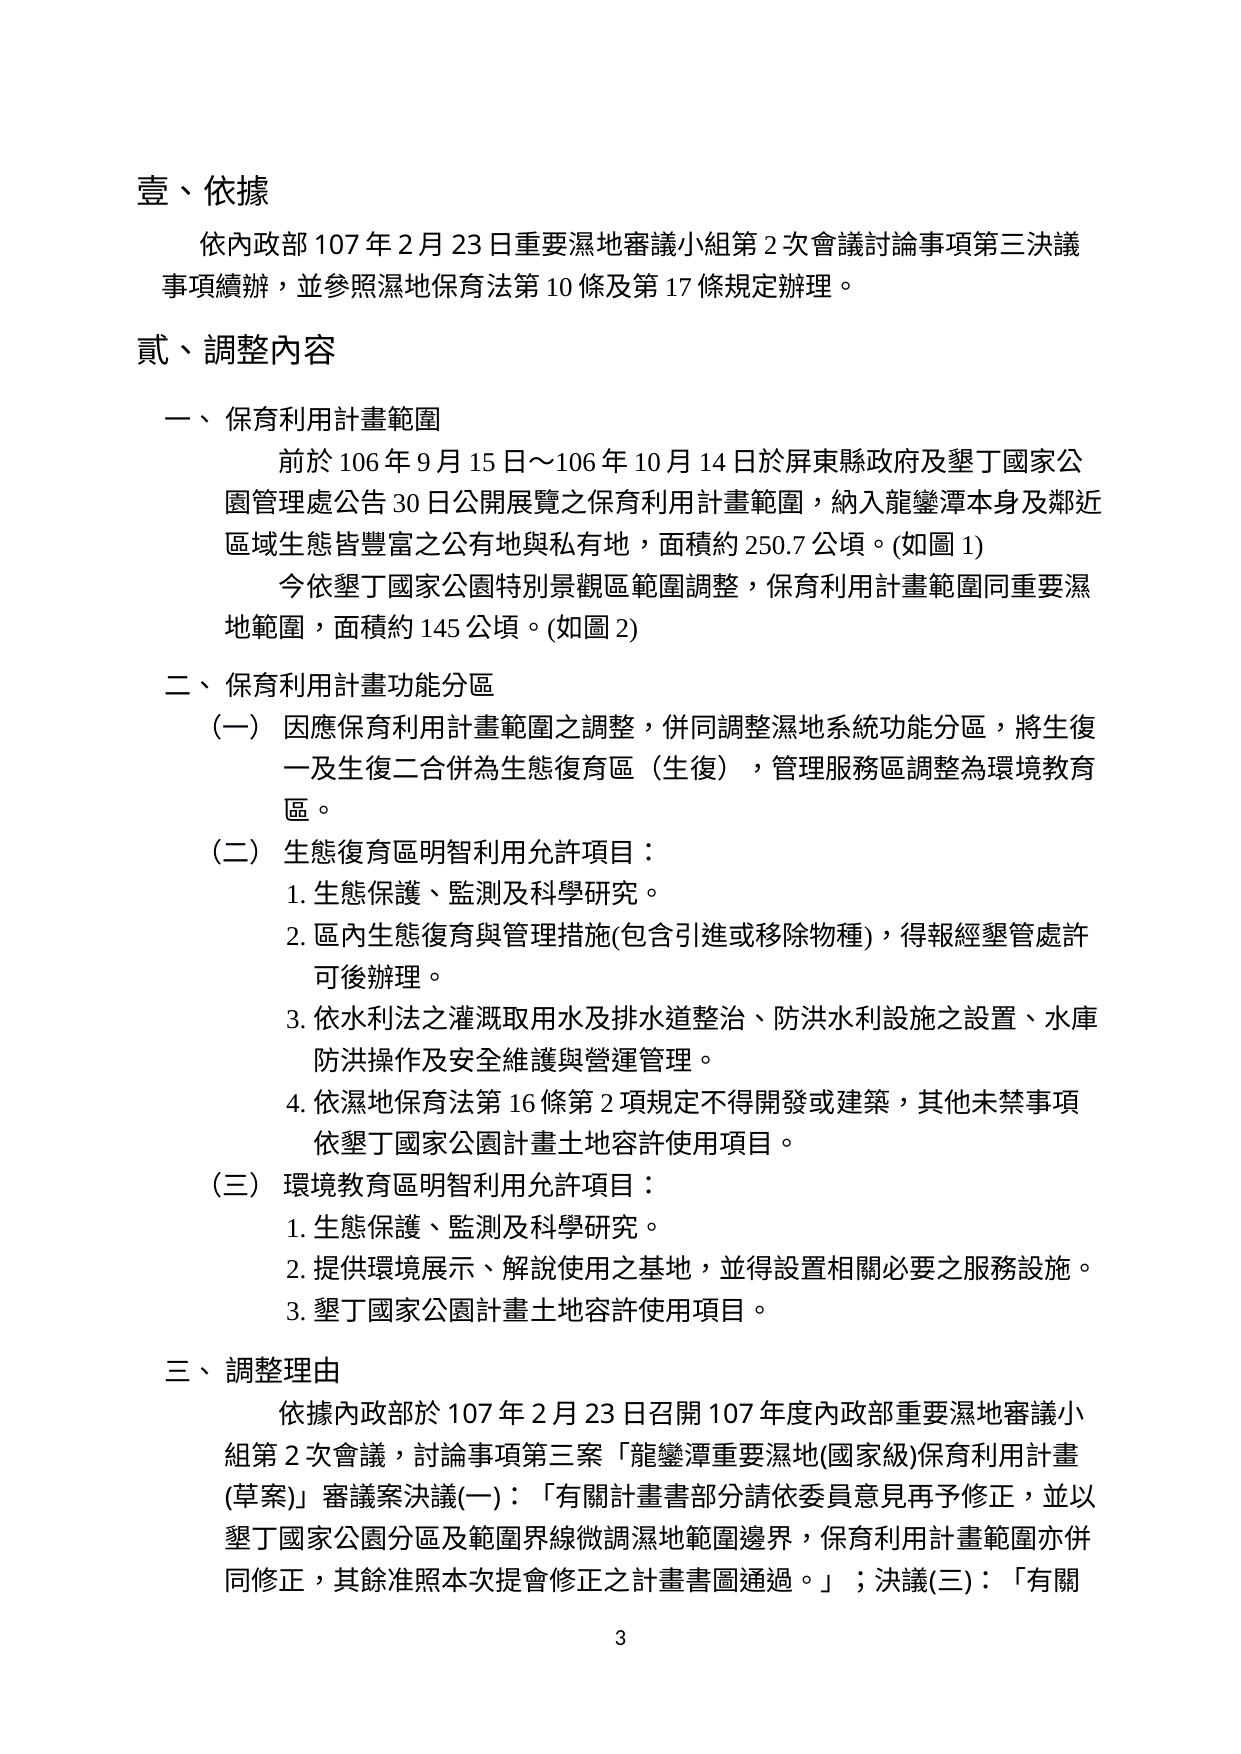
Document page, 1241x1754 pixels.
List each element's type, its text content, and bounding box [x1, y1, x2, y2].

list 生態保護、監測及科學研究。 [286, 870, 1104, 912]
text 依據內政部於107年2月23日召開107年度內政部重要濕地審議小組第2次會議，討論事項第三案「龍鑾潭重要濕地(國家級)保育利用計畫(草案)」審議案決議(一)：「有關計畫書部分請依委員意見再予修正，並以墾丁國家公園分區及範圍界線微調濕地範圍邊界，保育利用計畫範圍亦併同修正，其餘准照本次提會修正之計畫書圖通過。」；決議(三)：「有關 [224, 1389, 1104, 1598]
list 調整理由 [164, 1347, 1104, 1389]
list 依水利法之灌溉取用水及排水道整治、防洪水利設施之設置、水庫防洪操作及安全維護與營運管理。 [286, 995, 1104, 1078]
list 保育利用計畫範圍 [164, 398, 1104, 437]
list 生態復育區明智利用允許項目： [195, 828, 1104, 870]
text 前於106年9月15日～106年10月14日於屏東縣政府及墾丁國家公園管理處公告30日公開展覽之保育利用計畫範圍，納入龍鑾潭本身及鄰近區域生態皆豐富之公有地與私有地，面積約250.7公頃。(如圖1) [224, 437, 1104, 562]
list 提供環境展示、解說使用之基地，並得設置相關必要之服務設施。 [286, 1245, 1104, 1287]
list 生態保護、監測及科學研究。 [286, 1203, 1104, 1245]
list 墾丁國家公園計畫土地容許使用項目。 [286, 1287, 1104, 1328]
subtitle 調整內容 [136, 304, 1104, 379]
list 區內生態復育與管理措施(包含引進或移除物種)，得報經墾管處許可後辦理。 [286, 912, 1104, 995]
list 依濕地保育法第16條第2項規定不得開發或建築，其他未禁事項依墾丁國家公園計畫土地容許使用項目。 [286, 1078, 1104, 1162]
list 環境教育區明智利用允許項目： [195, 1162, 1104, 1203]
text 今依墾丁國家公園特別景觀區範圍調整，保育利用計畫範圍同重要濕地範圍，面積約145公頃。(如圖2) [224, 562, 1104, 645]
list 因應保育利用計畫範圍之調整，併同調整濕地系統功能分區，將生復一及生復二合併為生態復育區（生復），管理服務區調整為環境教育區。 [195, 703, 1104, 828]
subtitle 依據 [136, 146, 1104, 221]
list 保育利用計畫功能分區 [164, 664, 1104, 703]
text 依內政部107年2月23日重要濕地審議小組第2次會議討論事項第三決議事項續辦，並參照濕地保育法第10條及第17條規定辦理。 [161, 221, 1104, 304]
